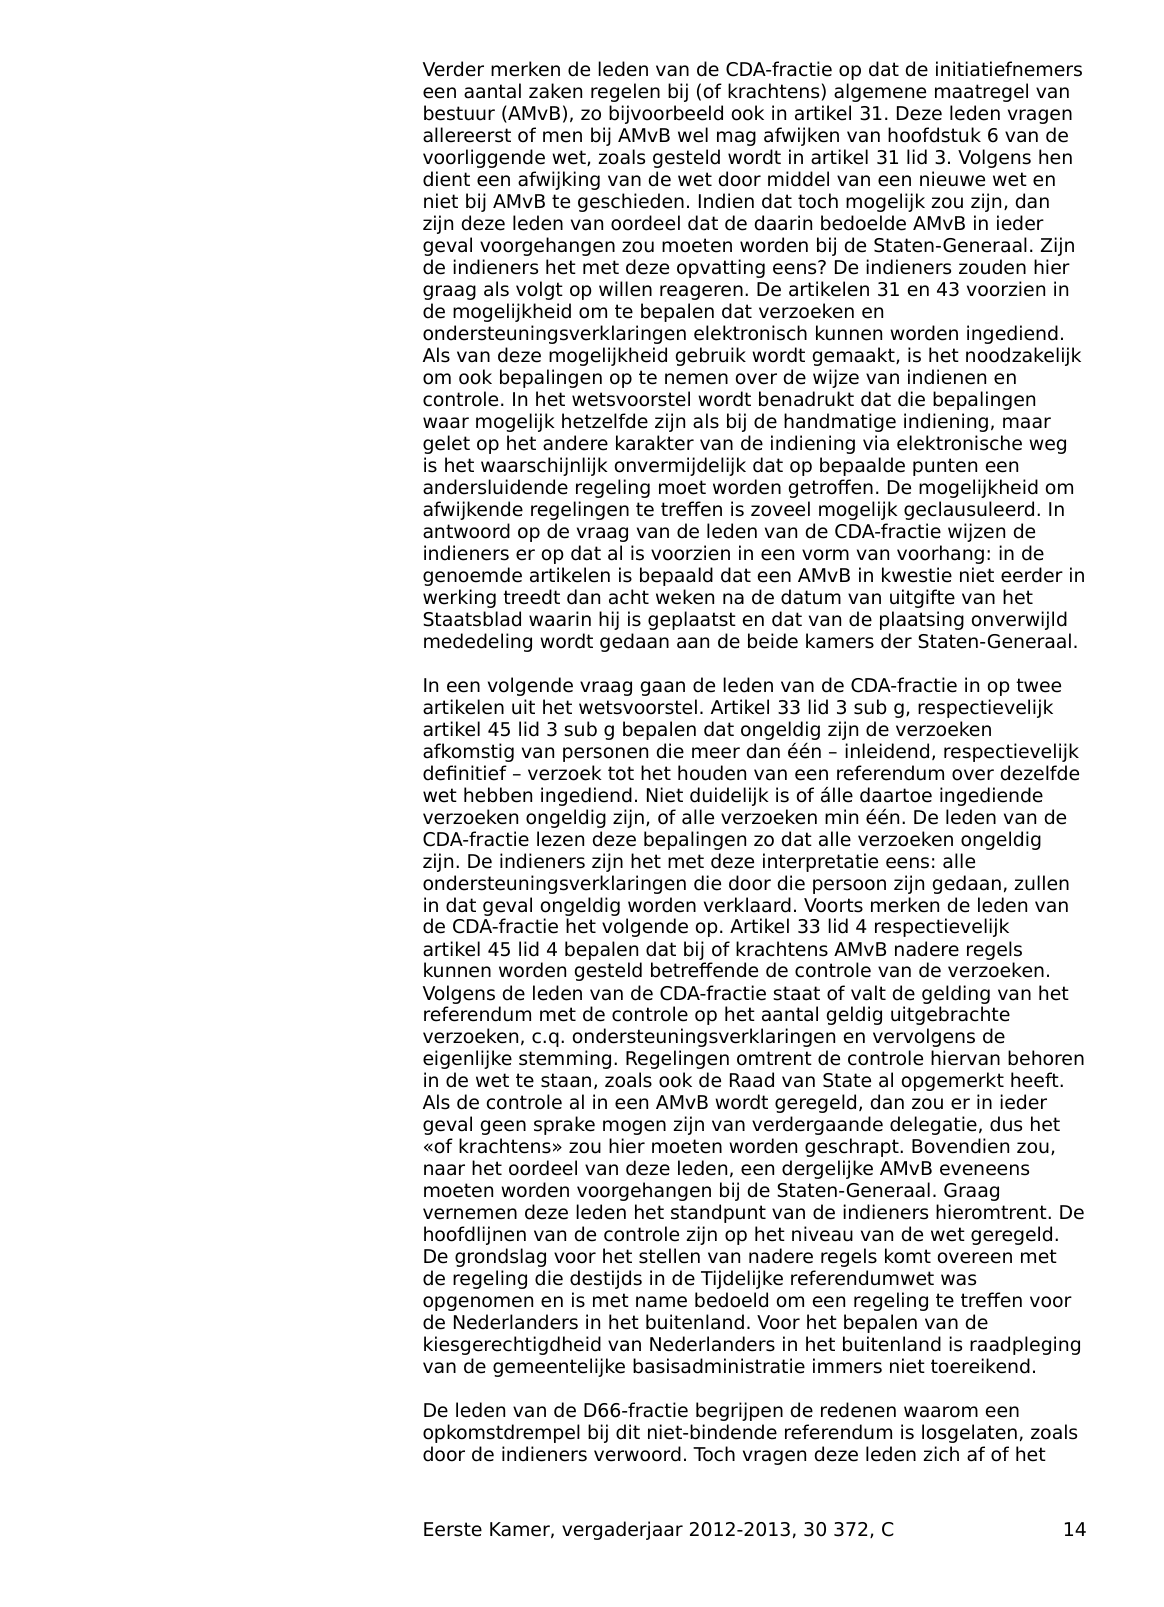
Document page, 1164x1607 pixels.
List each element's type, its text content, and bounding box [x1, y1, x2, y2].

text In een volgende vraag gaan de leden van de CDA-fractie in op twee artikelen uit het wetsvoorstel. Artikel 33 lid 3 sub g, respectievelijk artikel 45 lid 3 sub g bepalen dat ongeldig zijn de verzoeken afkomstig van personen die meer dan één – inleidend, respectievelijk definitief – verzoek tot het houden van een referendum over dezelfde wet hebben ingediend. Niet duidelijk is of álle daartoe ingediende verzoeken ongeldig zijn, of alle verzoeken min één. De leden van de CDA-fractie lezen deze bepalingen zo dat alle verzoeken ongeldig zijn. De indieners zijn het met deze interpretatie eens: alle ondersteuningsverklaringen die door die persoon zijn gedaan, zullen in dat geval ongeldig worden verklaard. Voorts merken de leden van de CDA-fractie het volgende op. Artikel 33 lid 4 respectievelijk artikel 45 lid 4 bepalen dat bij of krachtens AMvB nadere regels kunnen worden gesteld betreffende de controle van de verzoeken. Volgens de leden van de CDA-fractie staat of valt de gelding van het referendum met de controle op het aantal geldig uitgebrachte verzoeken, c.q. ondersteuningsverklaringen en vervolgens de eigenlijke stemming. Regelingen omtrent de controle hiervan behoren in de wet te staan, zoals ook de Raad van State al opgemerkt heeft. Als de controle al in een AMvB wordt geregeld, dan zou er in ieder geval geen sprake mogen zijn van verdergaande delegatie, dus het «of krachtens» zou hier moeten worden geschrapt. Bovendien zou, naar het oordeel van deze leden, een dergelijke AMvB eveneens moeten worden voorgehangen bij de Staten-Generaal. Graag vernemen deze leden het standpunt van de indieners hieromtrent. De hoofdlijnen van de controle zijn op het niveau van de wet geregeld. De grondslag voor het stellen van nadere regels komt overeen met de regeling die destijds in de Tijdelijke referendumwet was opgenomen en is met name bedoeld om een regeling te treffen voor de Nederlanders in het buitenland. Voor het bepalen van de kiesgerechtigdheid van Nederlanders in het buitenland is raadpleging van de gemeentelijke basisadministratie immers niet toereikend. [422, 675, 1087, 1378]
text Verder merken de leden van de CDA-fractie op dat de initiatiefnemers een aantal zaken regelen bij (of krachtens) algemene maatregel van bestuur (AMvB), zo bijvoorbeeld ook in artikel 31. Deze leden vragen allereerst of men bij AMvB wel mag afwijken van hoofdstuk 6 van de voorliggende wet, zoals gesteld wordt in artikel 31 lid 3. Volgens hen dient een afwijking van de wet door middel van een nieuwe wet en niet bij AMvB te geschieden. Indien dat toch mogelijk zou zijn, dan zijn deze leden van oordeel dat de daarin bedoelde AMvB in ieder geval voorgehangen zou moeten worden bij de Staten-Generaal. Zijn de indieners het met deze opvatting eens? De indieners zouden hier graag als volgt op willen reageren. De artikelen 31 en 43 voorzien in de mogelijkheid om te bepalen dat verzoeken en ondersteuningsverklaringen elektronisch kunnen worden ingediend. Als van deze mogelijkheid gebruik wordt gemaakt, is het noodzakelijk om ook bepalingen op te nemen over de wijze van indienen en controle. In het wetsvoorstel wordt benadrukt dat die bepalingen waar mogelijk hetzelfde zijn als bij de handmatige indiening, maar gelet op het andere karakter van de indiening via elektronische weg is het waarschijnlijk onvermijdelijk dat op bepaalde punten een andersluidende regeling moet worden getroffen. De mogelijkheid om afwijkende regelingen te treffen is zoveel mogelijk geclausuleerd. In antwoord op de vraag van de leden van de CDA-fractie wijzen de indieners er op dat al is voorzien in een vorm van voorhang: in de genoemde artikelen is bepaald dat een AMvB in kwestie niet eerder in werking treedt dan acht weken na de datum van uitgifte van het Staatsblad waarin hij is geplaatst en dat van de plaatsing onverwijld mededeling wordt gedaan aan de beide kamers der Staten-Generaal. [422, 59, 1087, 652]
text De leden van de D66-fractie begrijpen de redenen waarom een opkomstdrempel bij dit niet-bindende referendum is losgelaten, zoals door de indieners verwoord. Toch vragen deze leden zich af of het [422, 1400, 1087, 1466]
